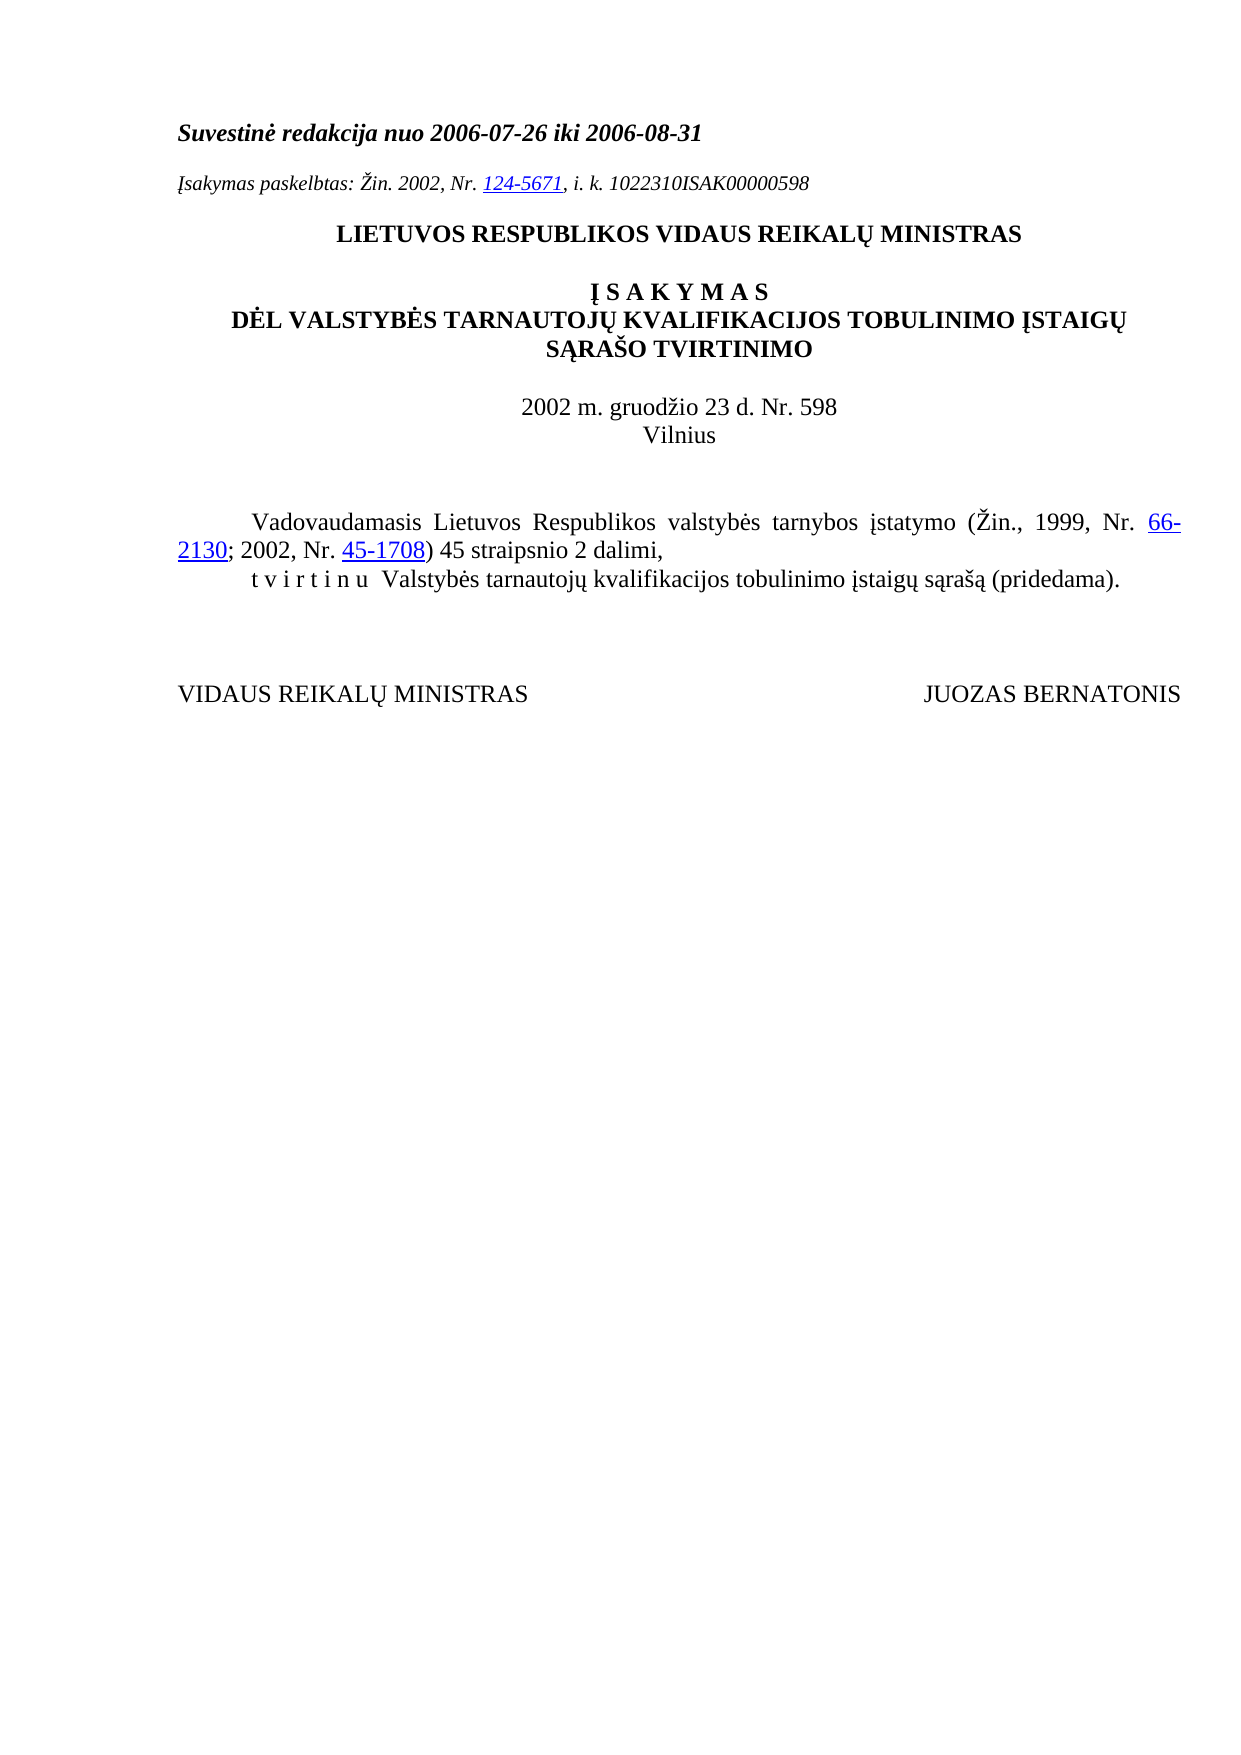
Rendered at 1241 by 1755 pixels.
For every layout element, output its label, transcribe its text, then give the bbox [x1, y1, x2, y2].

text tvirtinu Valstybės tarnautojų kvalifikacijos tobulinimo įstaigų sąrašą (pridedama). [177, 564, 1181, 593]
text Vilnius [177, 420, 1181, 449]
text Įsakymas paskelbtas: Žin. 2002, Nr. 124-5671, i. k. 1022310ISAK00000598 [177, 171, 1181, 195]
text VIDAUS REIKALŲ Ministras Juozas Bernatonis [177, 679, 1181, 708]
text DĖL VALSTYBĖS TARNAUTOJŲ KVALIFIKACIJOS TOBULINIMO ĮSTAIGŲ SĄRAŠO TVIRTINIMO [177, 305, 1181, 363]
text Į S A K Y M A S [177, 277, 1181, 305]
text LIETUVOS RESPUBLIKOS VIDAUS REIKALŲ MINISTRAS [177, 219, 1181, 248]
text Vadovaudamasis Lietuvos Respublikos valstybės tarnybos įstatymo (Žin., 1999, Nr. 66-2130; 2002, Nr. 45-1708) 45 straipsnio 2 dalimi, [177, 507, 1181, 564]
text Suvestinė redakcija nuo 2006-07-26 iki 2006-08-31 [177, 118, 1181, 147]
text 2002 m. gruodžio 23 d. Nr. 598 [177, 392, 1181, 420]
